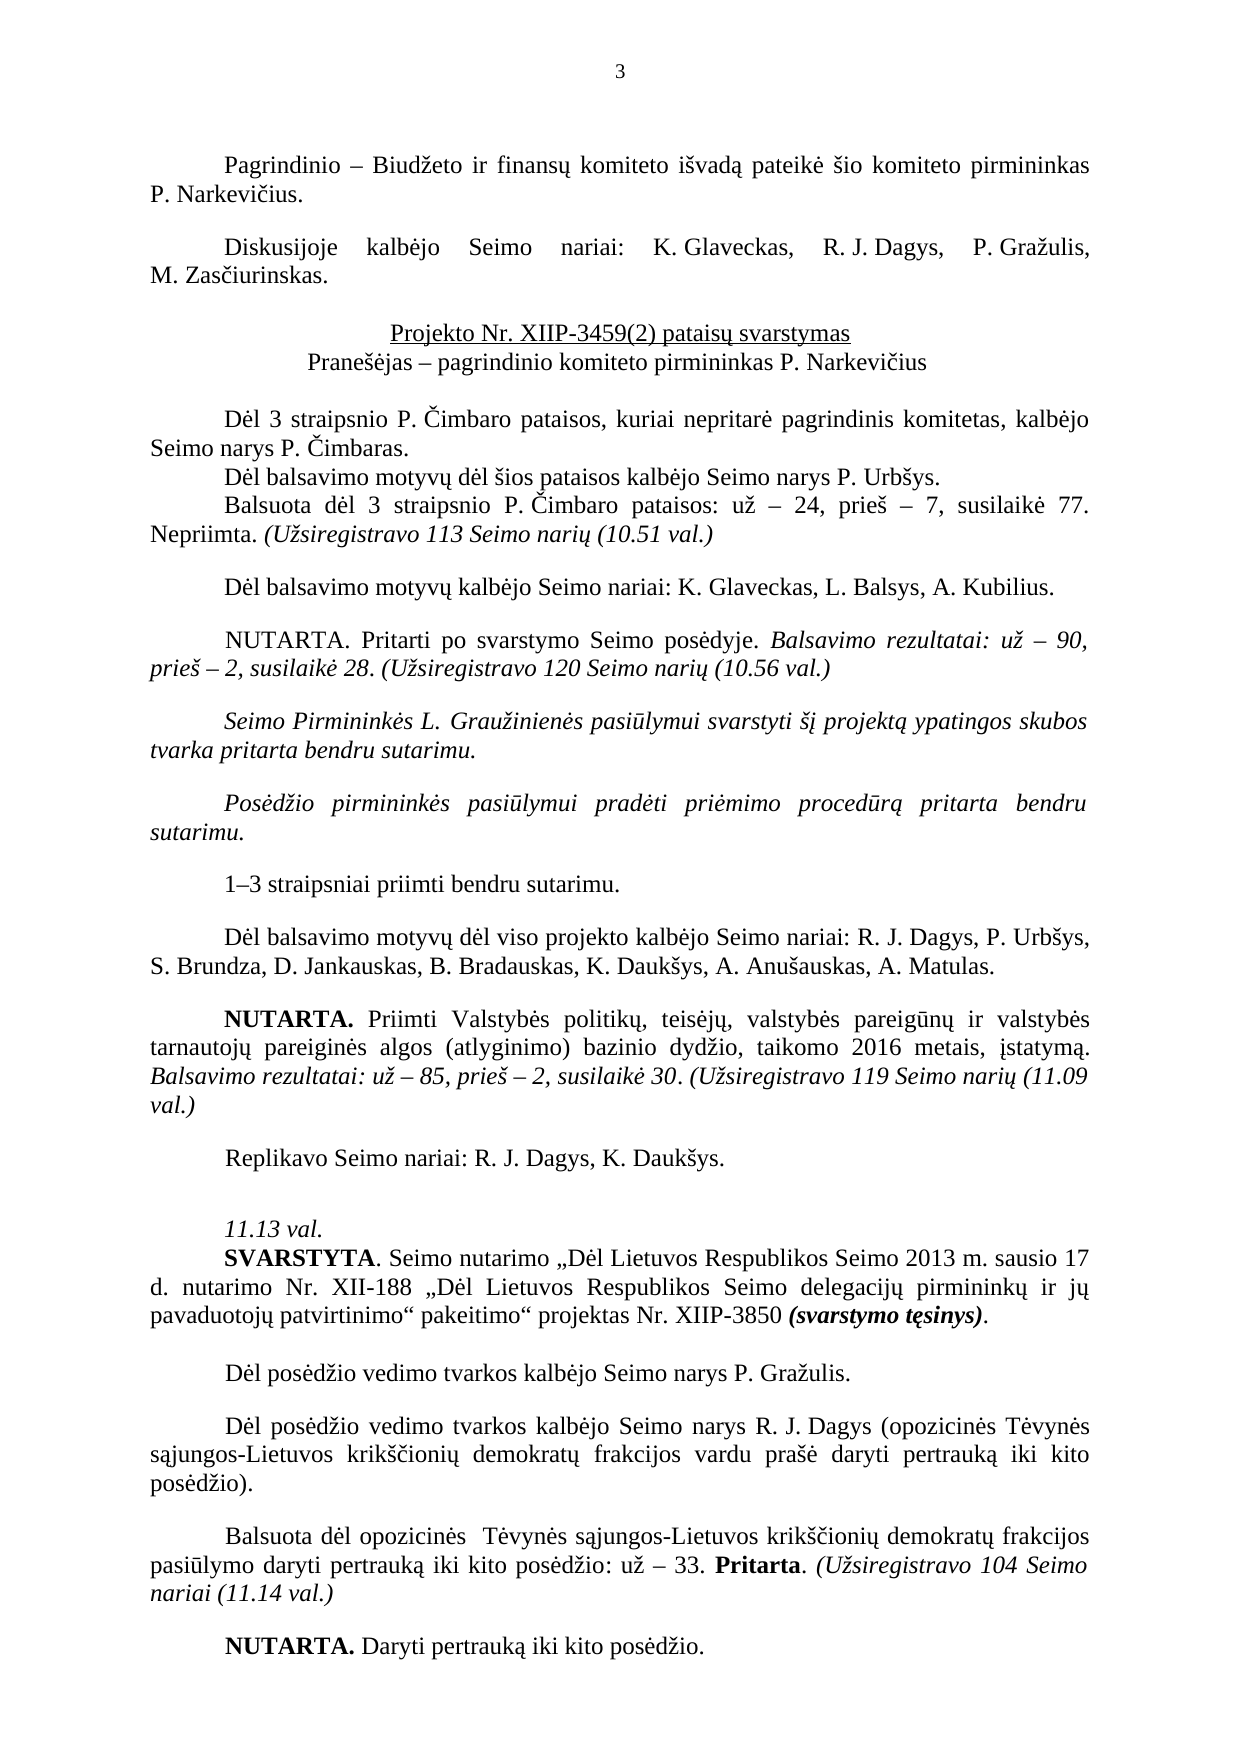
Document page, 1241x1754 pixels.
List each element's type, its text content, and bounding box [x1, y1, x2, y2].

text Pranešėjas – pagrindinio komiteto pirmininkas P. Narkevičius [150, 347, 1090, 375]
text Diskusijoje kalbėjo Seimo nariai: K. Glaveckas, R. J. Dagys, P. Gražulis, M. Zasčiurinskas. [150, 232, 1090, 289]
text NUTARTA. Priimti Valstybės politikų, teisėjų, valstybės pareigūnų ir valstybės tarnautojų pareiginės algos (atlyginimo) bazinio dydžio, taikomo 2016 metais, įstatymą. Balsavimo rezultatai: už – 85, prieš – 2, susilaikė 30. (Užsiregistravo 119 Seimo narių (11.09 val.) [150, 1004, 1090, 1119]
text 11.13 val. [150, 1214, 1090, 1243]
text Dėl balsavimo motyvų kalbėjo Seimo nariai: K. Glaveckas, L. Balsys, A. Kubilius. [150, 572, 1090, 601]
text SVARSTYTA. Seimo nutarimo „Dėl Lietuvos Respublikos Seimo 2013 m. sausio 17 d. nutarimo Nr. XII-188 „Dėl Lietuvos Respublikos Seimo delegacijų pirmininkų ir jų pavaduotojų patvirtinimo“ pakeitimo“ projektas Nr. XIIP-3850 (svarstymo tęsinys). [150, 1243, 1090, 1329]
text Replikavo Seimo nariai: R. J. Dagys, K. Daukšys. [150, 1143, 1090, 1172]
subtitle Projekto Nr. XIIP-3459(2) pataisų svarstymas [150, 318, 1090, 347]
text NUTARTA. Daryti pertrauką iki kito posėdžio. [150, 1631, 1090, 1660]
text Posėdžio pirmininkės pasiūlymui pradėti priėmimo procedūrą pritarta bendru sutarimu. [150, 788, 1090, 845]
text NUTARTA. Pritarti po svarstymo Seimo posėdyje. Balsavimo rezultatai: už – 90, prieš – 2, susilaikė 28. (Užsiregistravo 120 Seimo narių (10.56 val.) [150, 625, 1090, 682]
text Dėl posėdžio vedimo tvarkos kalbėjo Seimo narys P. Gražulis. [150, 1358, 1090, 1387]
text 1–3 straipsniai priimti bendru sutarimu. [150, 869, 1090, 898]
text Balsuota dėl 3 straipsnio P. Čimbaro pataisos: už – 24, prieš – 7, susilaikė 77. Nepriimta. (Užsiregistravo 113 Seimo narių (10.51 val.) [150, 490, 1090, 548]
text Dėl posėdžio vedimo tvarkos kalbėjo Seimo narys R. J. Dagys (opozicinės Tėvynės sąjungos-Lietuvos krikščionių demokratų frakcijos vardu prašė daryti pertrauką iki kito posėdžio). [150, 1411, 1090, 1497]
text Pagrindinio – Biudžeto ir finansų komiteto išvadą pateikė šio komiteto pirmininkas P. Narkevičius. [150, 150, 1090, 207]
text Dėl balsavimo motyvų dėl šios pataisos kalbėjo Seimo narys P. Urbšys. [150, 462, 1090, 490]
text Dėl 3 straipsnio P. Čimbaro pataisos, kuriai nepritarė pagrindinis komitetas, kalbėjo Seimo narys P. Čimbaras. [150, 404, 1090, 462]
text Balsuota dėl opozicinės Tėvynės sąjungos-Lietuvos krikščionių demokratų frakcijos pasiūlymo daryti pertrauką iki kito posėdžio: už – 33. Pritarta. (Užsiregistravo 104 Seimo nariai (11.14 val.) [150, 1521, 1090, 1607]
text Seimo Pirmininkės L. Graužinienės pasiūlymui svarstyti šį projektą ypatingos skubos tvarka pritarta bendru sutarimu. [150, 706, 1090, 764]
text Dėl balsavimo motyvų dėl viso projekto kalbėjo Seimo nariai: R. J. Dagys, P. Urbšys, S. Brundza, D. Jankauskas, B. Bradauskas, K. Daukšys, A. Anušauskas, A. Matulas. [150, 922, 1090, 980]
